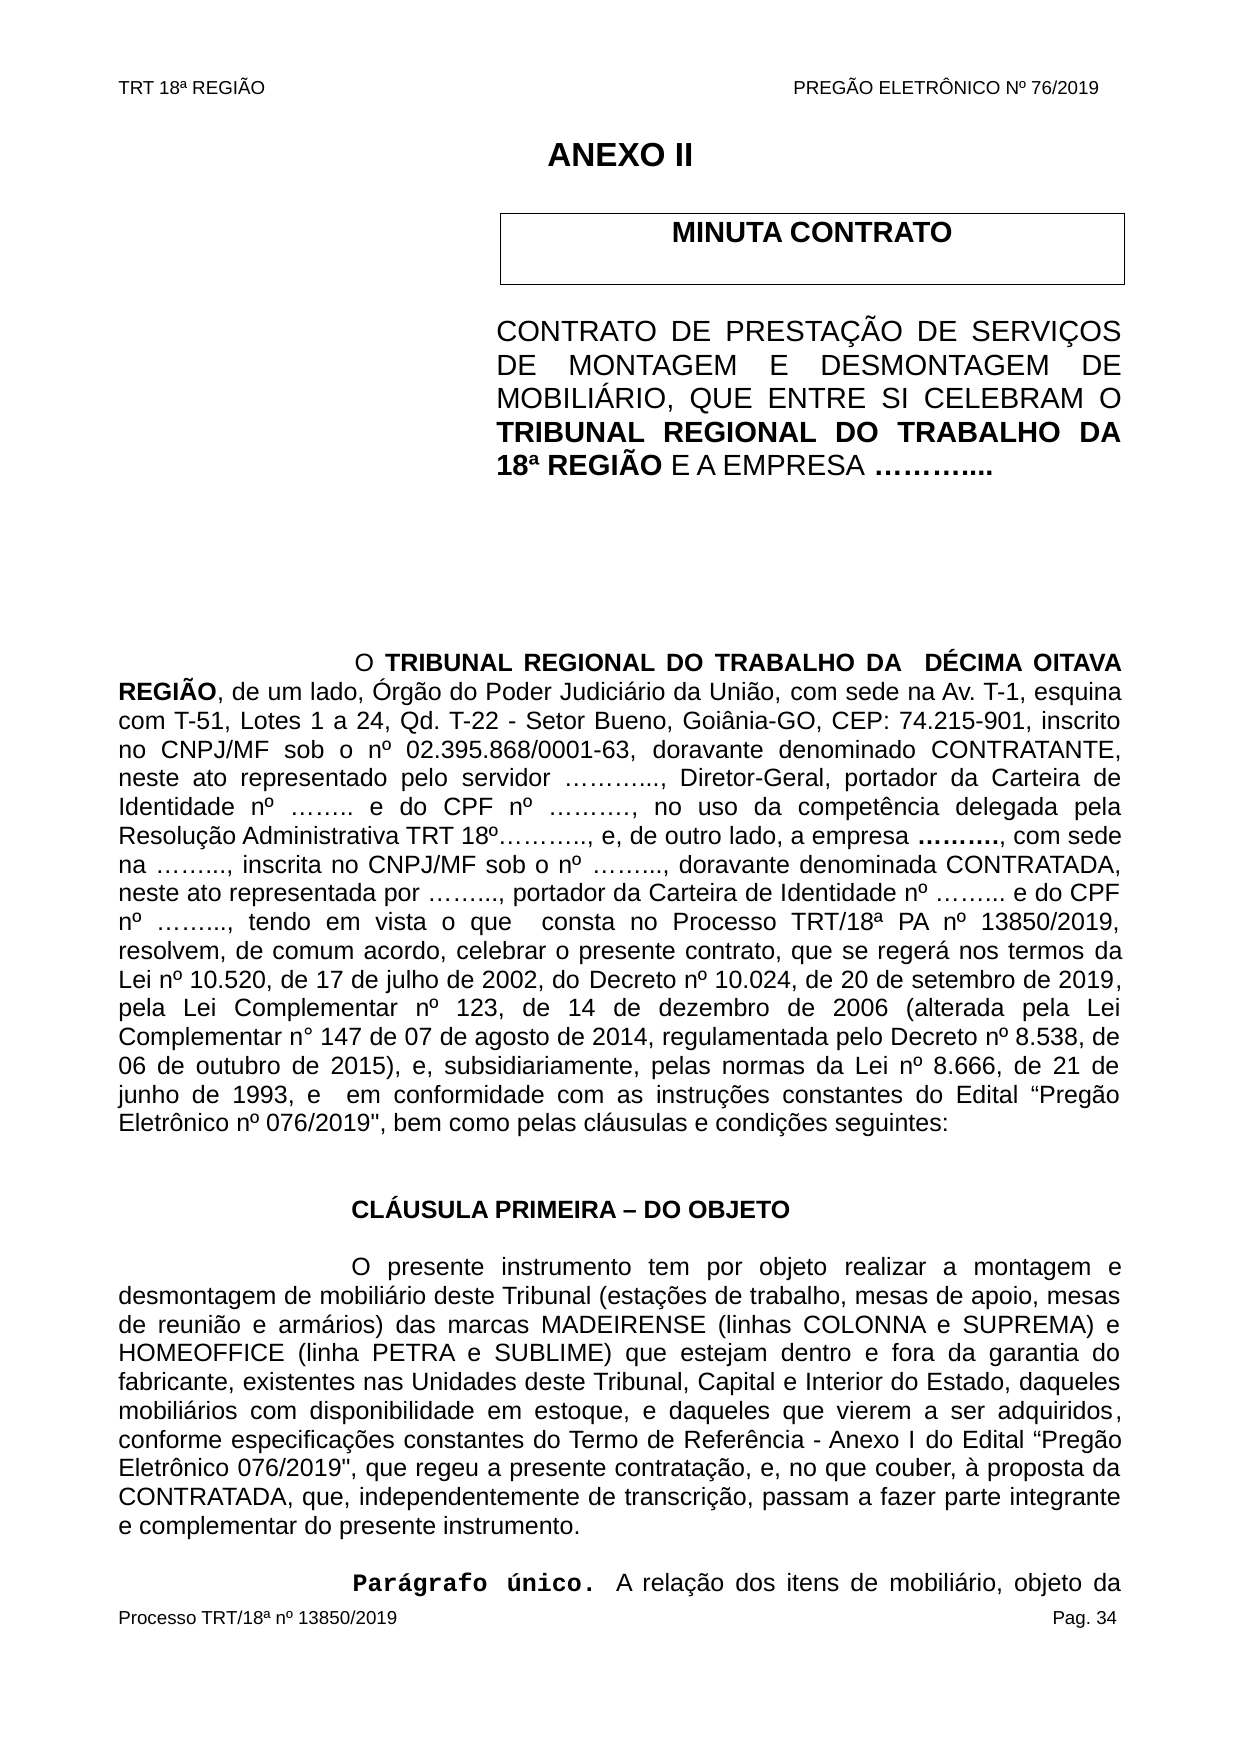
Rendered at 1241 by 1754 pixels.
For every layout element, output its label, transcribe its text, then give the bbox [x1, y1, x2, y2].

text Parágrafo único. A relação dos itens de mobiliário, objeto da [118, 1568, 1122, 1599]
text O presente instrumento tem por objeto realizar a montagem e desmontagem de mobiliário deste Tribunal (estações de trabalho, mesas de apoio, mesas de reunião e armários) das marcas MADEIRENSE (linhas COLONNA e SUPREMA) e HOMEOFFICE (linha PETRA e SUBLIME) que estejam dentro e fora da garantia do fabricante, existentes nas Unidades deste Tribunal, Capital e Interior do Estado, daqueles mobiliários com disponibilidade em estoque, e daqueles que vierem a ser adquiridos, conforme especificações constantes do Termo de Referência - Anexo I do Edital “Pregão Eletrônico 076/2019", que regeu a presente contratação, e, no que couber, à proposta da CONTRATADA, que, independentemente de transcrição, passam a fazer parte integrante e complementar do presente instrumento. [118, 1252, 1122, 1539]
text ANEXO II [118, 136, 1122, 174]
text MINUTA CONTRATO [501, 214, 1124, 248]
text O TRIBUNAL REGIONAL DO TRABALHO DA DÉCIMA OITAVA REGIÃO, de um lado, Órgão do Poder Judiciário da União, com sede na Av. T-1, esquina com T-51, Lotes 1 a 24, Qd. T-22 - Setor Bueno, Goiânia-GO, CEP: 74.215-901, inscrito no CNPJ/MF sob o nº 02.395.868/0001-63, doravante denominado CONTRATANTE, neste ato representado pelo servidor ………..., Diretor-Geral, portador da Carteira de Identidade nº …….. e do CPF nº ………., no uso da competência delegada pela Resolução Administrativa TRT 18º……….., e, de outro lado, a empresa ………., com sede na ……..., inscrita no CNPJ/MF sob o nº ……..., doravante denominada CONTRATADA, neste ato representada por ……..., portador da Carteira de Identidade nº ……... e do CPF nº ……..., tendo em vista o que consta no Processo TRT/18ª PA nº 13850/2019, resolvem, de comum acordo, celebrar o presente contrato, que se regerá nos termos da Lei nº 10.520, de 17 de julho de 2002, do Decreto nº 10.024, de 20 de setembro de 2019, pela Lei Complementar nº 123, de 14 de dezembro de 2006 (alterada pela Lei Complementar n° 147 de 07 de agosto de 2014, regulamentada pelo Decreto nº 8.538, de 06 de outubro de 2015), e, subsidiariamente, pelas normas da Lei nº 8.666, de 21 de junho de 1993, e em conformidade com as instruções constantes do Edital “Pregão Eletrônico nº 076/2019", bem como pelas cláusulas e condições seguintes: [118, 648, 1122, 1137]
text CONTRATO DE PRESTAÇÃO DE SERVIÇOS DE montagem e desmontagem de mobiliário, QUE ENTRE SI CELEBRAM O TRIBUNAL REGIONAL DO TRABALHO DA 18ª REGIÃO E A EMPRESA ……….... [496, 314, 1122, 482]
text CLÁUSULA PRIMEIRA – DO OBJETO [118, 1194, 1122, 1223]
